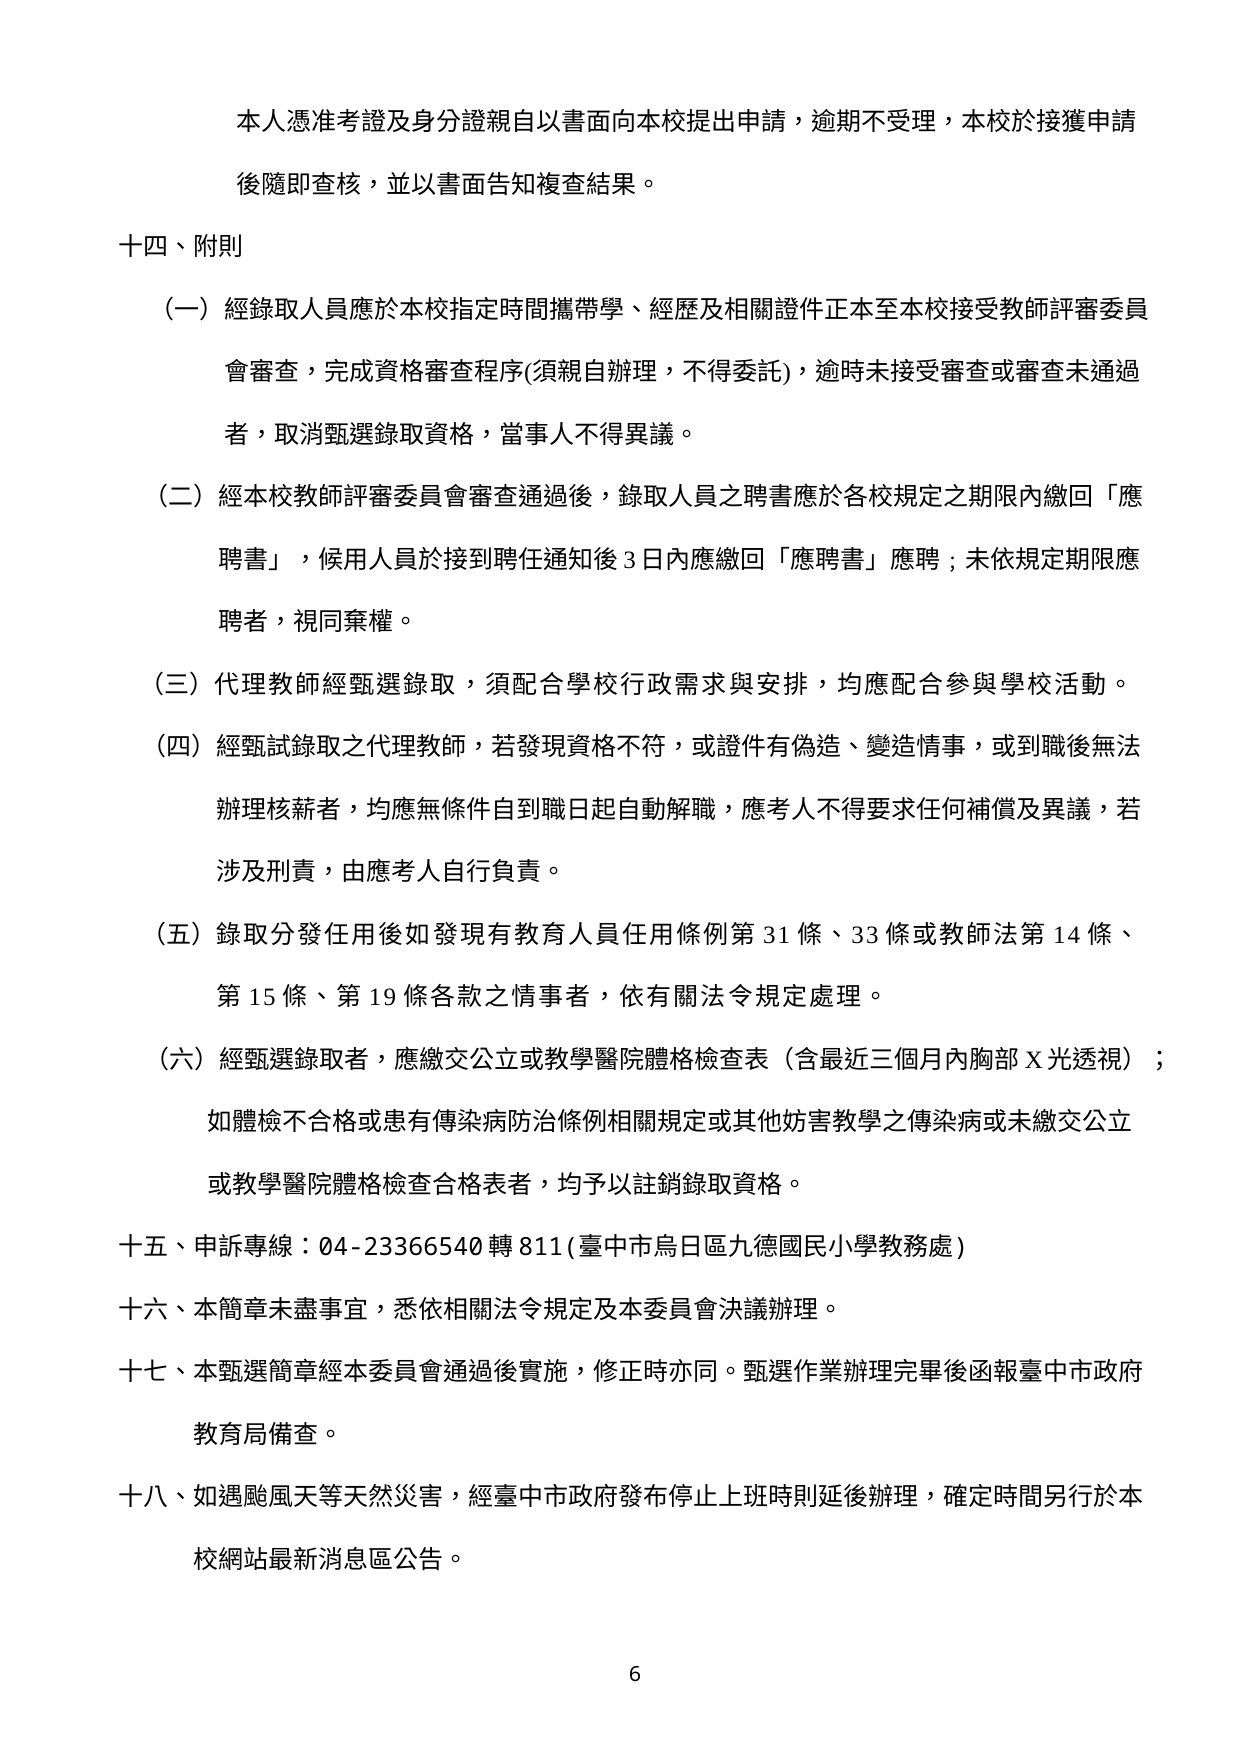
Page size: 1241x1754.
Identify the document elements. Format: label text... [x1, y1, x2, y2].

text （三）代理教師經甄選錄取，須配合學校行政需求與安排，均應配合參與學校活動。 [133, 641, 1152, 703]
text 十五、申訴專線：04-23366540轉811(臺中市烏日區九德國民小學教務處) [118, 1203, 1152, 1266]
text （五）錄取分發任用後如發現有教育人員任用條例第31條、33條或教師法第14條、第15條、第19條各款之情事者，依有關法令規定處理。 [141, 891, 1152, 1016]
text 十六、本簡章未盡事宜，悉依相關法令規定及本委員會決議辦理。 [118, 1266, 1152, 1328]
text （一）經錄取人員應於本校指定時間攜帶學、經歷及相關證件正本至本校接受教師評審委員會審查，完成資格審查程序(須親自辦理，不得委託)，逾時未接受審查或審查未通過者，取消甄選錄取資格，當事人不得異議。 [149, 266, 1152, 453]
text 十八、如遇颱風天等天然災害，經臺中市政府發布停止上班時則延後辦理，確定時間另行於本校網站最新消息區公告。 [118, 1453, 1152, 1578]
text 十四、附則 [118, 203, 1152, 266]
text （二）經本校教師評審委員會審查通過後，錄取人員之聘書應於各校規定之期限內繳回「應聘書」，候用人員於接到聘任通知後3日內應繳回「應聘書」應聘﹔未依規定期限應聘者，視同棄權。 [143, 453, 1152, 641]
text 本人憑准考證及身分證親自以書面向本校提出申請，逾期不受理，本校於接獲申請後隨即查核，並以書面告知複查結果。 [236, 78, 1152, 203]
text （四）經甄試錄取之代理教師，若發現資格不符，或證件有偽造、變造情事，或到職後無法辦理核薪者，均應無條件自到職日起自動解職，應考人不得要求任何補償及異議，若涉及刑責，由應考人自行負責。 [141, 703, 1152, 891]
text （六）經甄選錄取者，應繳交公立或教學醫院體格檢查表（含最近三個月內胸部X光透視）；如體檢不合格或患有傳染病防治條例相關規定或其他妨害教學之傳染病或未繳交公立或教學醫院體格檢查合格表者，均予以註銷錄取資格。 [144, 1016, 1152, 1203]
text 十七、本甄選簡章經本委員會通過後實施，修正時亦同。甄選作業辦理完畢後函報臺中市政府教育局備查。 [118, 1328, 1152, 1453]
